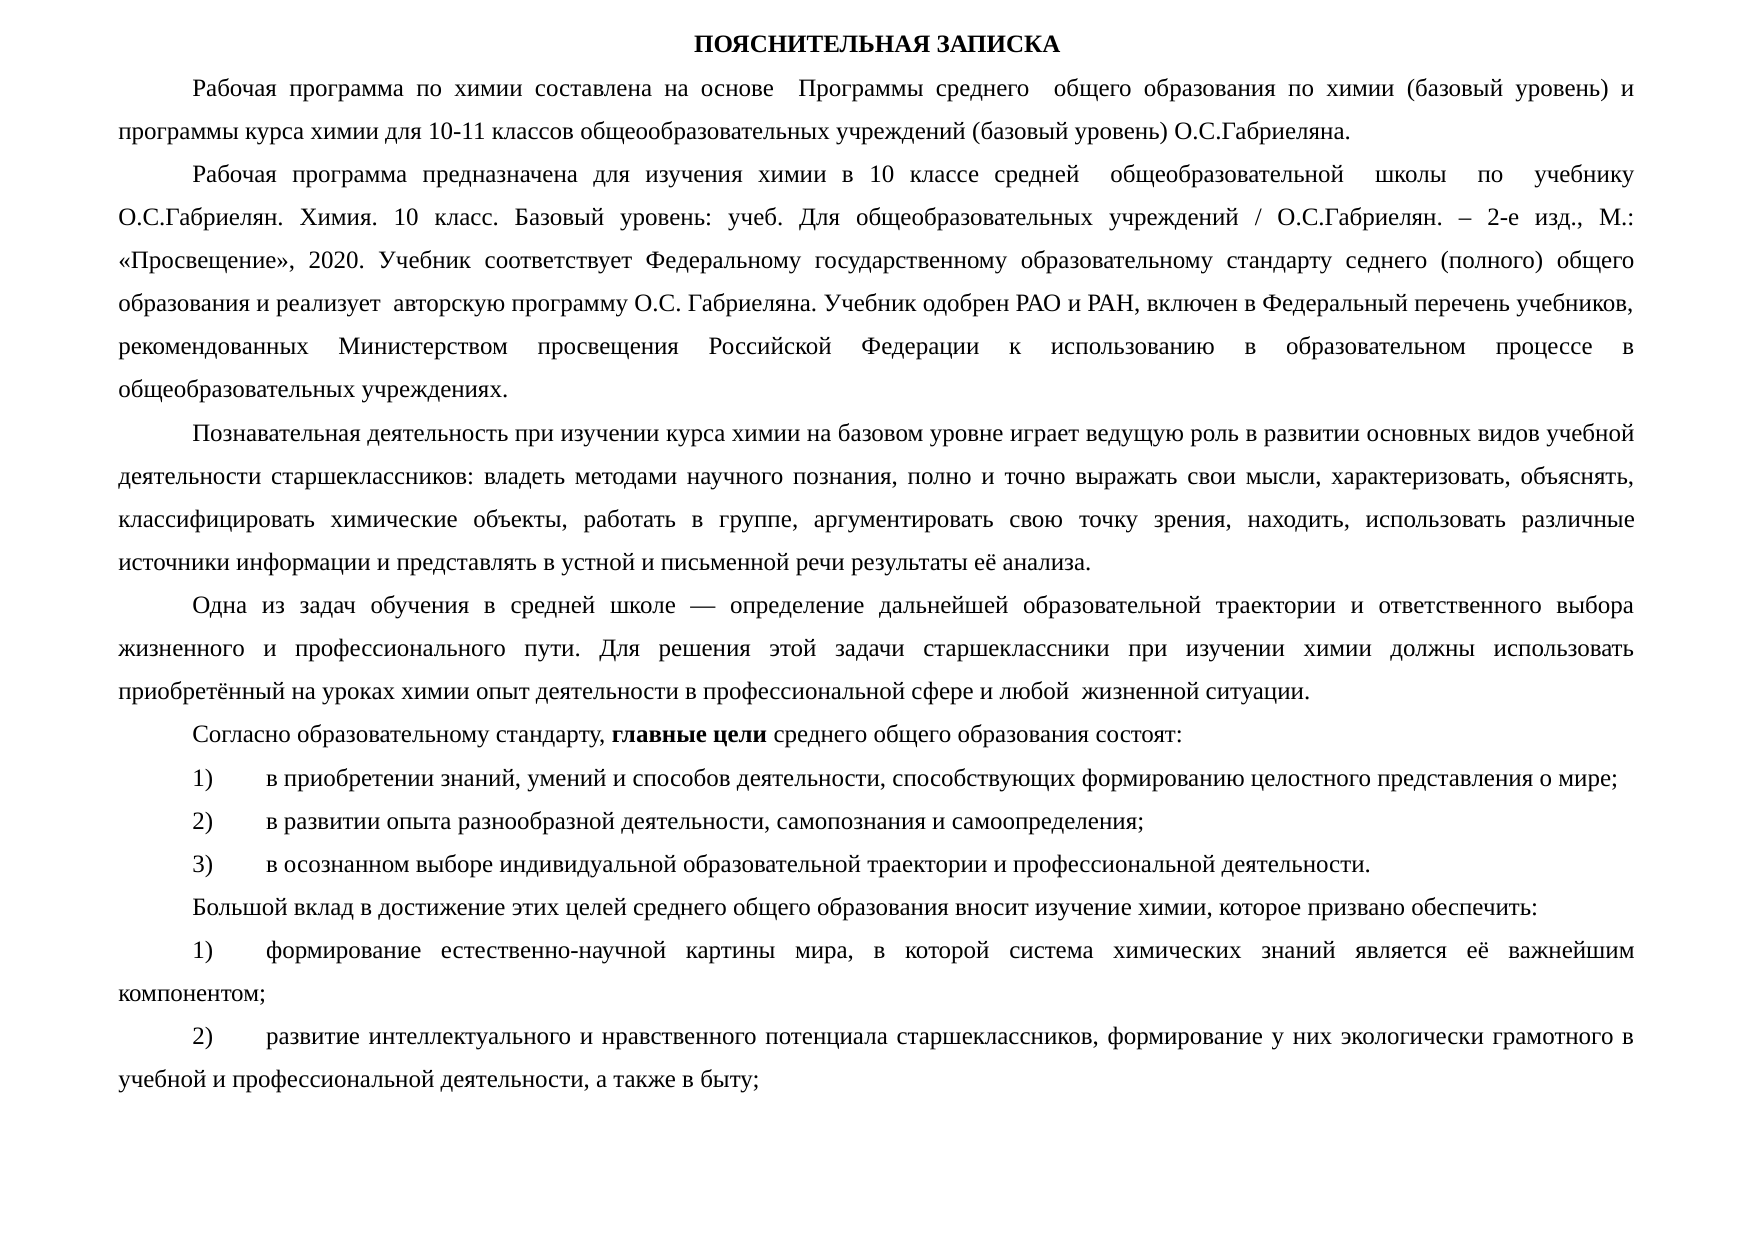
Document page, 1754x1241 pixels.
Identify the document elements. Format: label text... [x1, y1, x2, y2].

text Познавательная деятельность при изучении курса химии на базовом уровне играет ведущую роль в развитии основных видов учебной деятельности старшеклассников: владеть методами научного познания, полно и точно выражать свои мысли, характеризовать, объяснять, классифицировать химические объекты, работать в группе, аргументировать свою точку зрения, находить, использовать различные источники информации и представлять в устной и письменной речи результаты её анализа. [118, 418, 1636, 576]
text 1) формирование естественно-научной картины мира, в которой система химических знаний является её важнейшим компонентом; [118, 935, 1636, 1007]
text Согласно образовательному стандарту, главные цели среднего общего образования состоят: [118, 719, 1636, 748]
text ПОЯСНИТЕЛЬНАЯ ЗАПИСКА [118, 29, 1636, 58]
text 2) развитие интеллектуального и нравственного потенциала старшеклассников, формирование у них экологически грамотного в учебной и профессиональной деятельности, а также в быту; [118, 1021, 1636, 1093]
text Рабочая программа предназначена для изучения химии в 10 классе средней общеобразовательной школы по учебнику О.С.Габриелян. Химия. 10 класс. Базовый уровень: учеб. Для общеобразовательных учреждений / О.С.Габриелян. – 2-е изд., М.: «Просвещение», 2020. Учебник соответствует Федеральному государственному образовательному стандарту седнего (полного) общего образования и реализует авторскую программу О.С. Габриеляна. Учебник одобрен РАО и РАН, включен в Федеральный перечень учебников, рекомендованных Министерством просвещения Российской Федерации к использованию в образовательном процессе в общеобразовательных учреждениях. [118, 159, 1636, 403]
text Одна из задач обучения в средней школе — определение дальнейшей образовательной траектории и ответственного выбора жизненного и профессионального пути. Для решения этой задачи старшеклассники при изучении химии должны использовать приобретённый на уроках химии опыт деятельности в профессиональной сфере и любой жизненной ситуации. [118, 590, 1636, 705]
text 2) в развитии опыта разнообразной деятельности, самопознания и самоопределения; [118, 806, 1636, 834]
text Рабочая программа по химии составлена на основе Программы среднего общего образования по химии (базовый уровень) и программы курса химии для 10-11 классов общеообразовательных учреждений (базовый уровень) О.С.Габриеляна. [118, 73, 1636, 144]
text 3) в осознанном выборе индивидуальной образовательной траектории и профессиональной деятельности. [118, 849, 1636, 878]
text 1) в приобретении знаний, умений и способов деятельности, способствующих формированию целостного представления о мире; [118, 763, 1636, 791]
text Большой вклад в достижение этих целей среднего общего образования вносит изучение химии, которое призвано обеспечить: [118, 892, 1636, 921]
